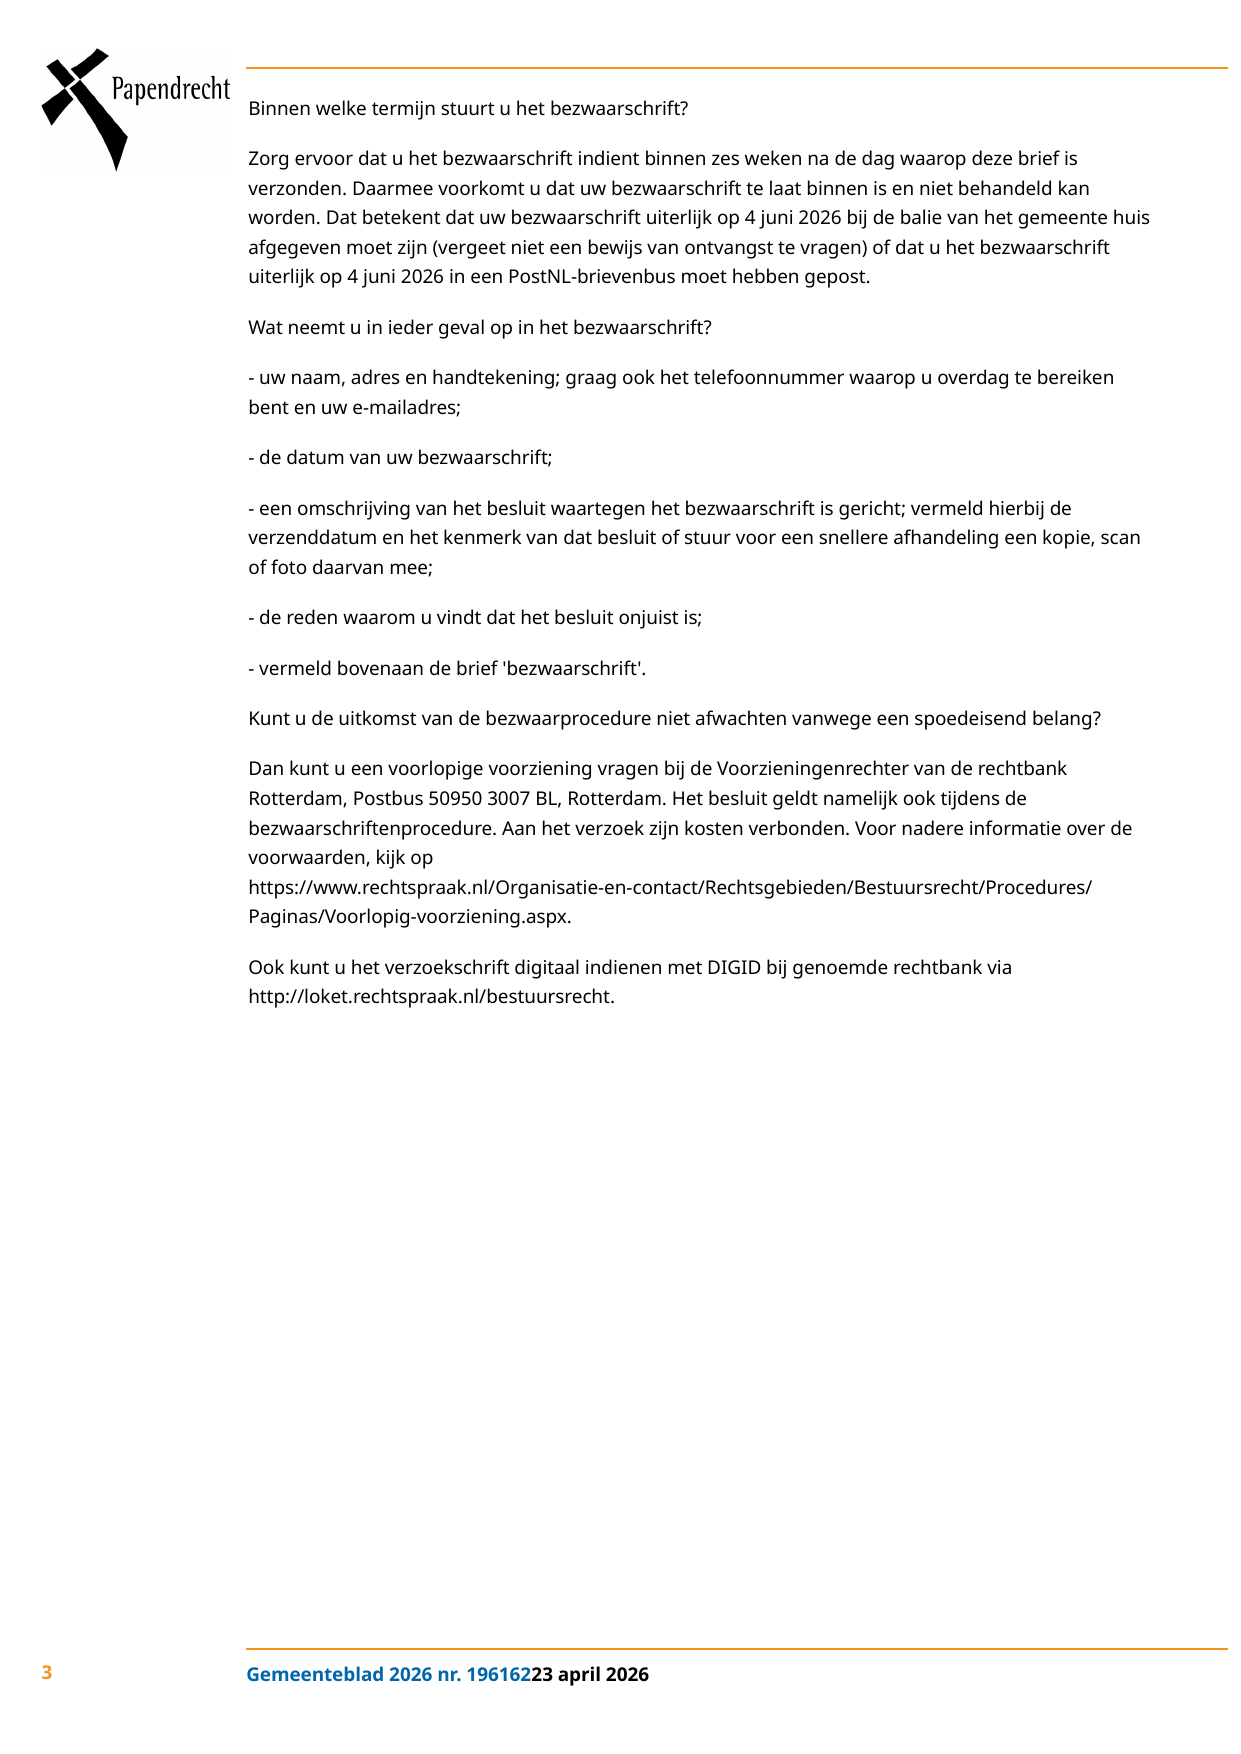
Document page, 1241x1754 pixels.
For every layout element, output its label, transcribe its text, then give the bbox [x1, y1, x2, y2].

text Dan kunt u een voorlopige voorziening vragen bij de Voorzieningenrechter van de rechtbank Rotterdam, Postbus 50950 3007 BL, Rotterdam. Het besluit geldt namelijk ook tijdens de bezwaarschriftenprocedure. Aan het verzoek zijn kosten verbonden. Voor nadere informatie over de voorwaarden, kijk op https://www.rechtspraak.nl/Organisatie-en-contact/Rechtsgebieden/Bestuursrecht/Procedures/Paginas/Voorlopig-voorziening.aspx. [248, 756, 1152, 929]
text Wat neemt u in ieder geval op in het bezwaarschrift? [248, 314, 1152, 340]
text - vermeld bovenaan de brief 'bezwaarschrift'. [248, 655, 1152, 681]
text - de reden waarom u vindt dat het besluit onjuist is; [248, 604, 1152, 630]
text Binnen welke termijn stuurt u het bezwaarschrift? [248, 95, 1152, 121]
text Ook kunt u het verzoekschrift digitaal indienen met DIGID bij genoemde rechtbank via http://loket.rechtspraak.nl/bestuursrecht. [248, 954, 1152, 1009]
text Kunt u de uitkomst van de bezwaarprocedure niet afwachten vanwege een spoedeisend belang? [248, 705, 1152, 731]
text - uw naam, adres en handtekening; graag ook het telefoonnummer waarop u overdag te bereiken bent en uw e-mailadres; [248, 364, 1152, 420]
text - een omschrijving van het besluit waartegen het bezwaarschrift is gericht; vermeld hierbij de verzenddatum en het kenmerk van dat besluit of stuur voor een snellere afhandeling een kopie, scan of foto daarvan mee; [248, 495, 1152, 580]
picture [41, 47, 231, 172]
text Zorg ervoor dat u het bezwaarschrift indient binnen zes weken na de dag waarop deze brief is verzonden. Daarmee voorkomt u dat uw bezwaarschrift te laat binnen is en niet behandeld kan worden. Dat betekent dat uw bezwaarschrift uiterlijk op 4 juni 2026 bij de balie van het gemeente huis afgegeven moet zijn (vergeet niet een bewijs van ontvangst te vragen) of dat u het bezwaarschrift uiterlijk op 4 juni 2026 in een PostNL-brievenbus moet hebben gepost. [248, 145, 1152, 289]
text - de datum van uw bezwaarschrift; [248, 444, 1152, 470]
